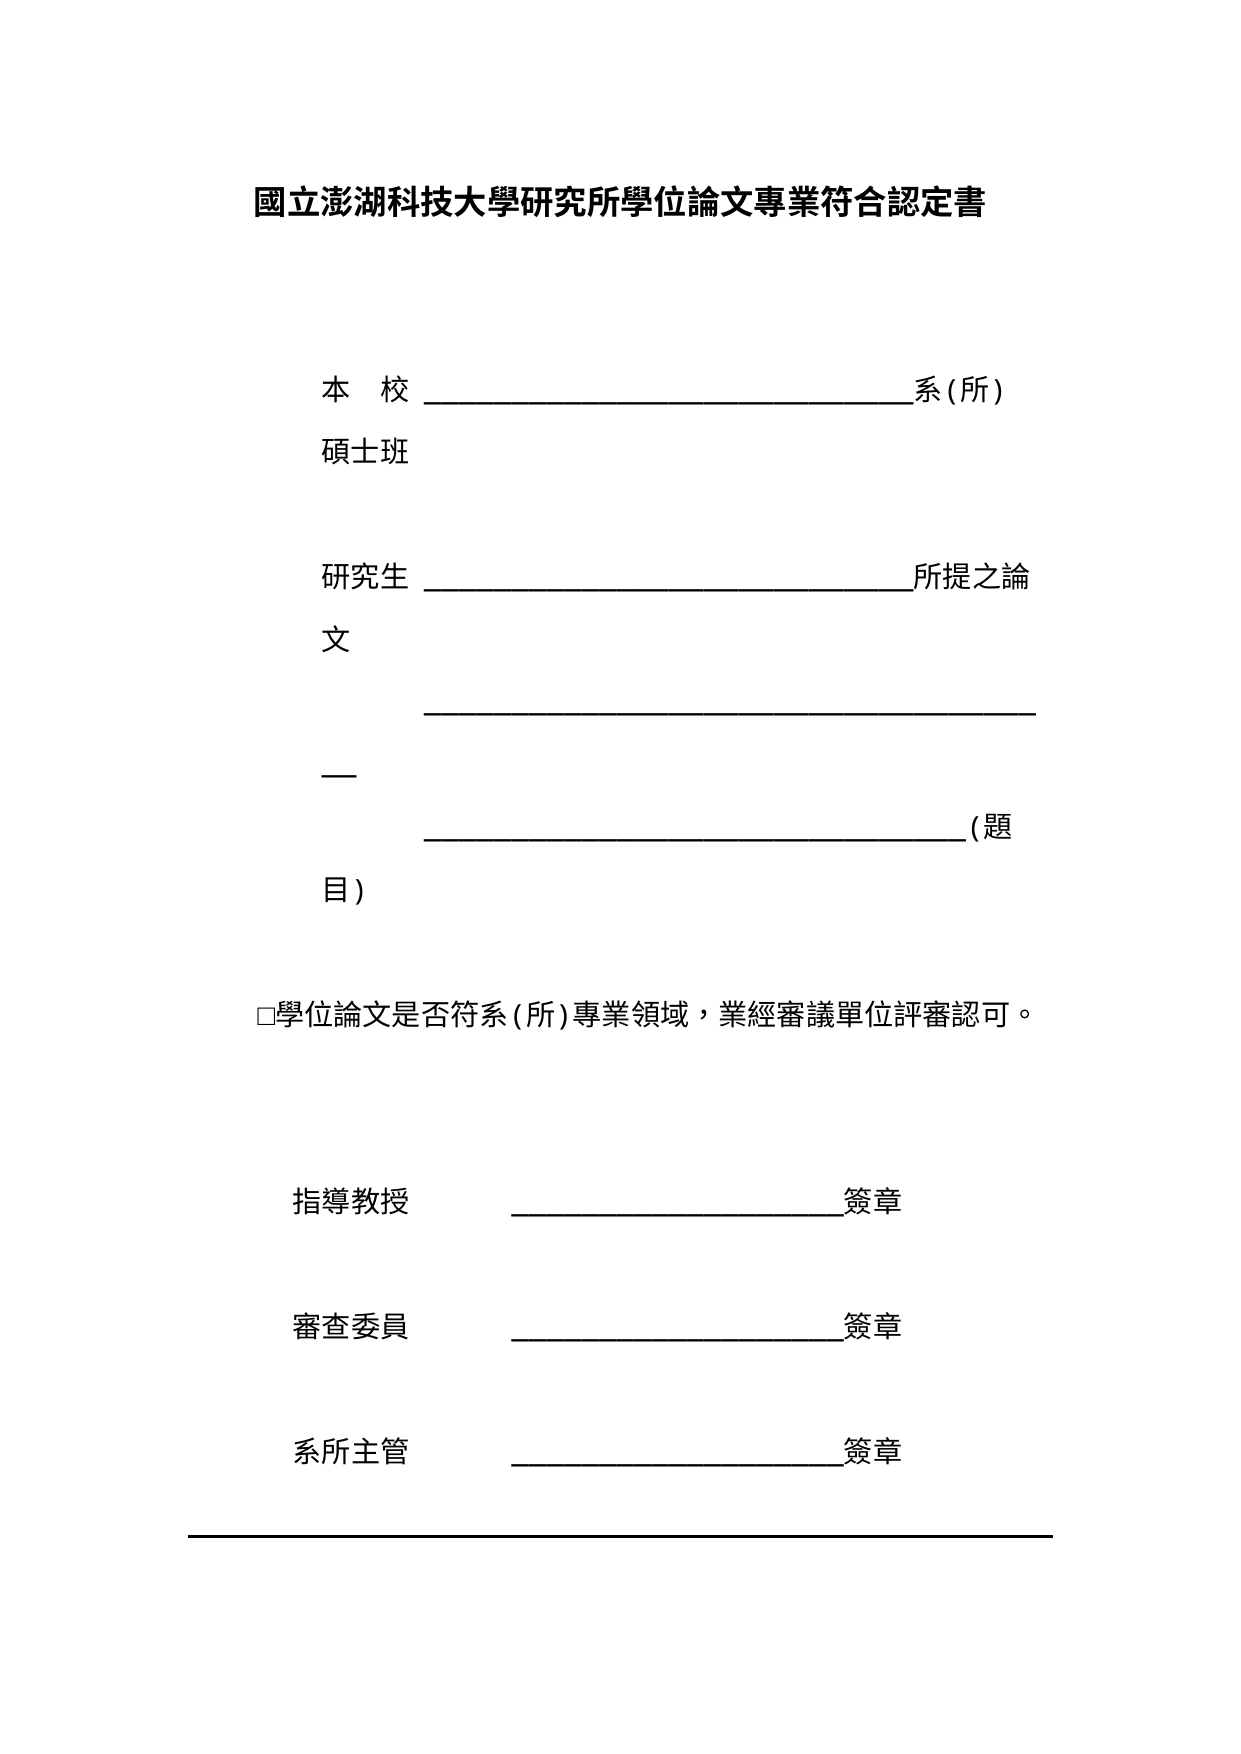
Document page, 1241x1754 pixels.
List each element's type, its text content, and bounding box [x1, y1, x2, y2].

text 研究生 ____________________________所提之論文 [321, 533, 1053, 658]
text 國立澎湖科技大學研究所學位論文專業符合認定書 [187, 158, 1053, 221]
text 審查委員 ___________________簽章 [187, 1283, 1053, 1346]
text 系所主管 ___________________簽章 [187, 1408, 1053, 1471]
text 指導教授 ___________________簽章 [187, 1158, 1053, 1221]
text _______________________________(題目) [321, 783, 1053, 908]
text 本 校 ____________________________系(所) 碩士班 [321, 346, 1053, 471]
text _____________________________________ [321, 658, 1053, 783]
text □學位論文是否符系(所)專業領域，業經審議單位評審認可。 [187, 971, 1053, 1033]
